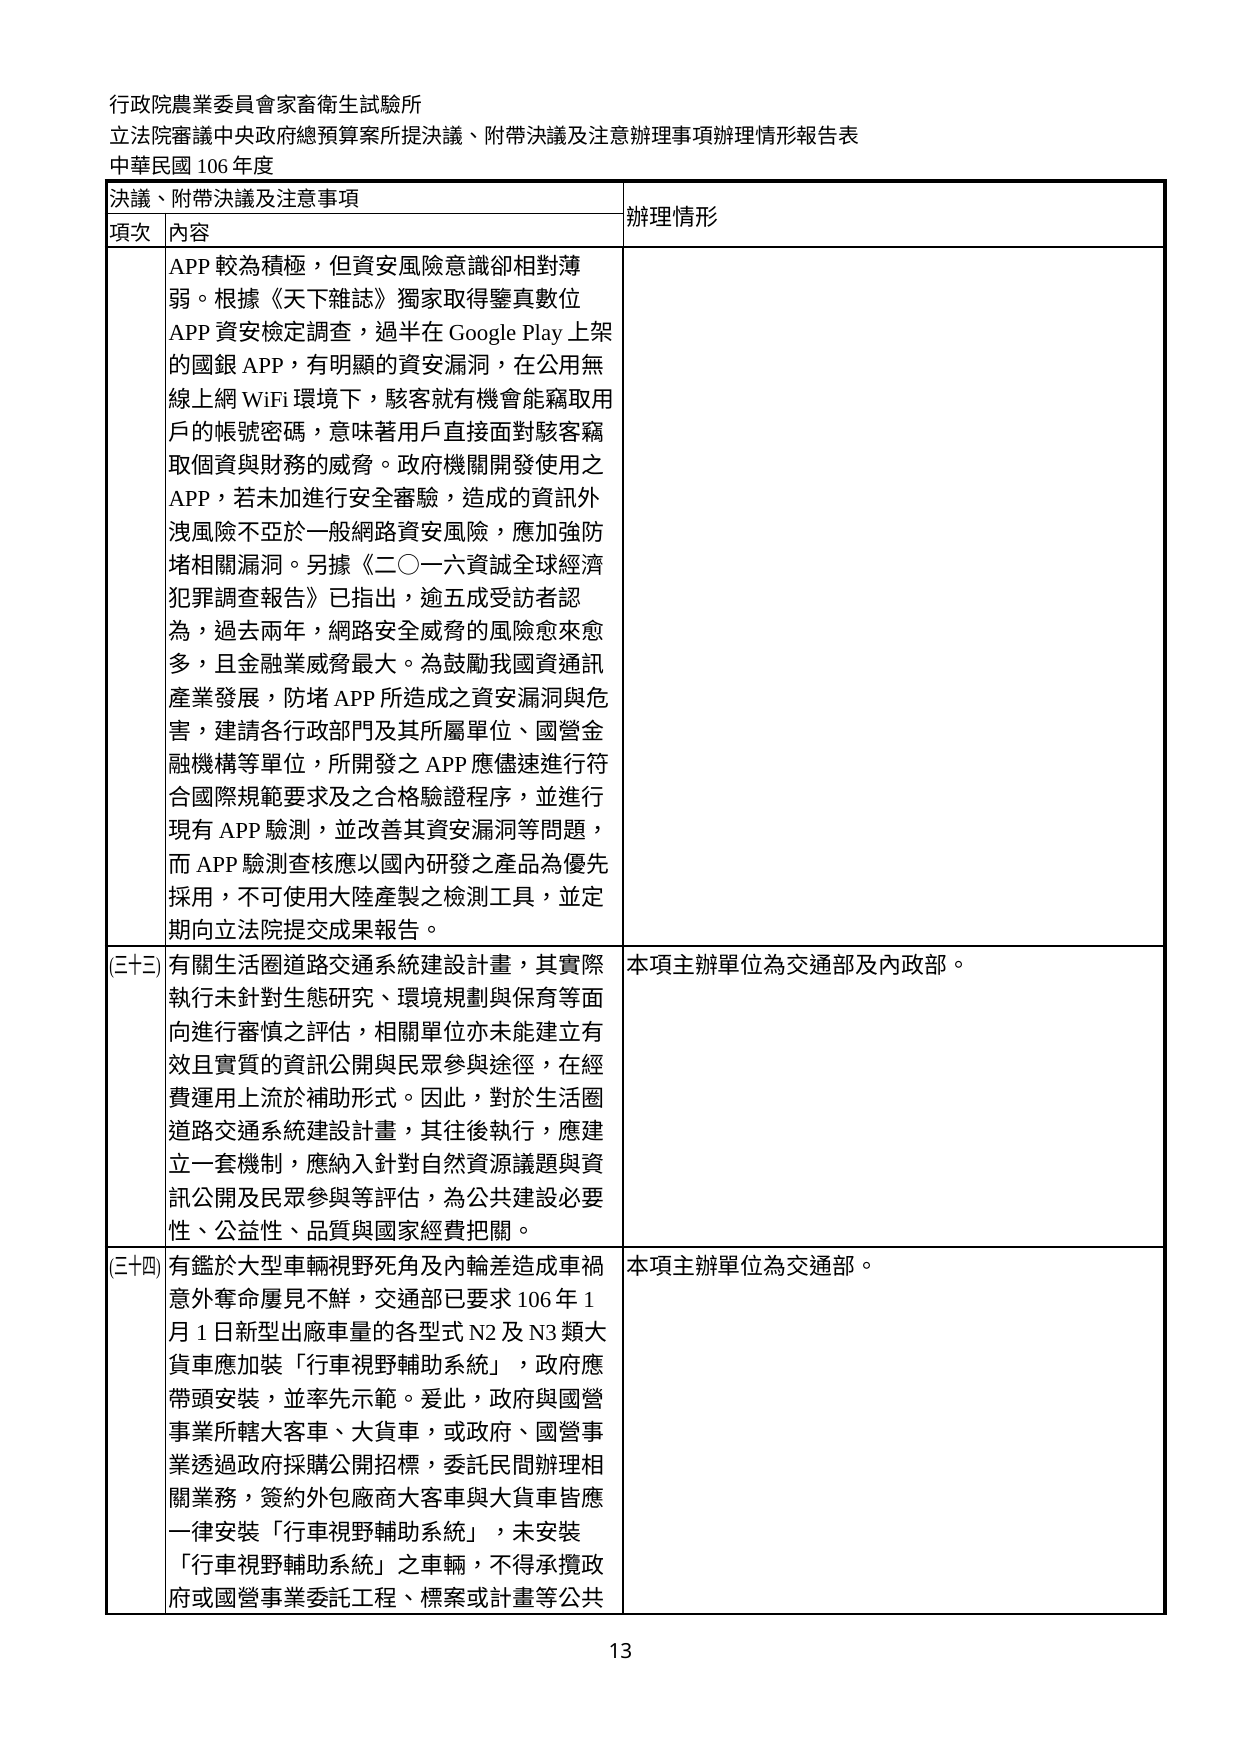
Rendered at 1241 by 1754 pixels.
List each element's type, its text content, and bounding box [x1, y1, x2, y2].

table_cell 本項主辦單位為交通部及內政部。 [624, 947, 1163, 1246]
table_cell (三十三) [108, 947, 165, 1246]
table_cell (三十四) [108, 1248, 165, 1613]
table_cell 內容 [166, 214, 623, 246]
table_cell 項次 [108, 214, 165, 246]
table_cell 有關生活圈道路交通系統建設計畫，其實際執行未針對生態研究、環境規劃與保育等面向進行審慎之評估，相關單位亦未能建立有效且實質的資訊公開與民眾參與途徑，在經費運用上流於補助形式。因此，對於生活圈道路交通系統建設計畫，其往後執行，應建立一套機制，應納入針對自然資源議題與資訊公開及民眾參與等評估，為公共建設必要性、公益性、品質與國家經費把關。 [166, 947, 622, 1246]
table_cell 本項主辦單位為交通部。 [624, 1248, 1163, 1613]
table_cell 辦理情形 [624, 183, 1163, 246]
table_cell APP較為積極，但資安風險意識卻相對薄弱。根據《天下雜誌》獨家取得鑒真數位APP資安檢定調查，過半在Google Play上架的國銀APP，有明顯的資安漏洞，在公用無線上網WiFi環境下，駭客就有機會能竊取用戶的帳號密碼，意味著用戶直接面對駭客竊取個資與財務的威脅。政府機關開發使用之APP，若未加進行安全審驗，造成的資訊外洩風險不亞於一般網路資安風險，應加強防堵相關漏洞。另據《二○一六資誠全球經濟犯罪調查報告》已指出，逾五成受訪者認為，過去兩年，網路安全威脅的風險愈來愈多，且金融業威脅最大。為鼓勵我國資通訊產業發展，防堵APP所造成之資安漏洞與危害，建請各行政部門及其所屬單位、國營金融機構等單位，所開發之APP應儘速進行符合國際規範要求及之合格驗證程序，並進行現有APP驗測，並改善其資安漏洞等問題，而APP驗測查核應以國內研發之產品為優先採用，不可使用大陸產製之檢測工具，並定期向立法院提交成果報告。 [166, 248, 622, 945]
table_cell [108, 248, 165, 945]
table_cell 決議、附帶決議及注意事項 [108, 183, 623, 213]
table_cell 中華民國106年度 [106, 149, 1165, 179]
table_cell 立法院審議中央政府總預算案所提決議、附帶決議及注意辦理事項辦理情形報告表 [106, 119, 1165, 149]
table_header 行政院農業委員會家畜衛生試驗所 [106, 89, 1165, 119]
table_cell [624, 248, 1163, 945]
table_cell 有鑑於大型車輛視野死角及內輪差造成車禍意外奪命屢見不鮮，交通部已要求106年1月1日新型出廠車量的各型式N2及N3類大貨車應加裝「行車視野輔助系統」，政府應帶頭安裝，並率先示範。爰此，政府與國營事業所轄大客車、大貨車，或政府、國營事業透過政府採購公開招標，委託民間辦理相關業務，簽約外包廠商大客車與大貨車皆應一律安裝「行車視野輔助系統」，未安裝「行車視野輔助系統」之車輛，不得承攬政府或國營事業委託工程、標案或計畫等公共 [166, 1248, 622, 1613]
